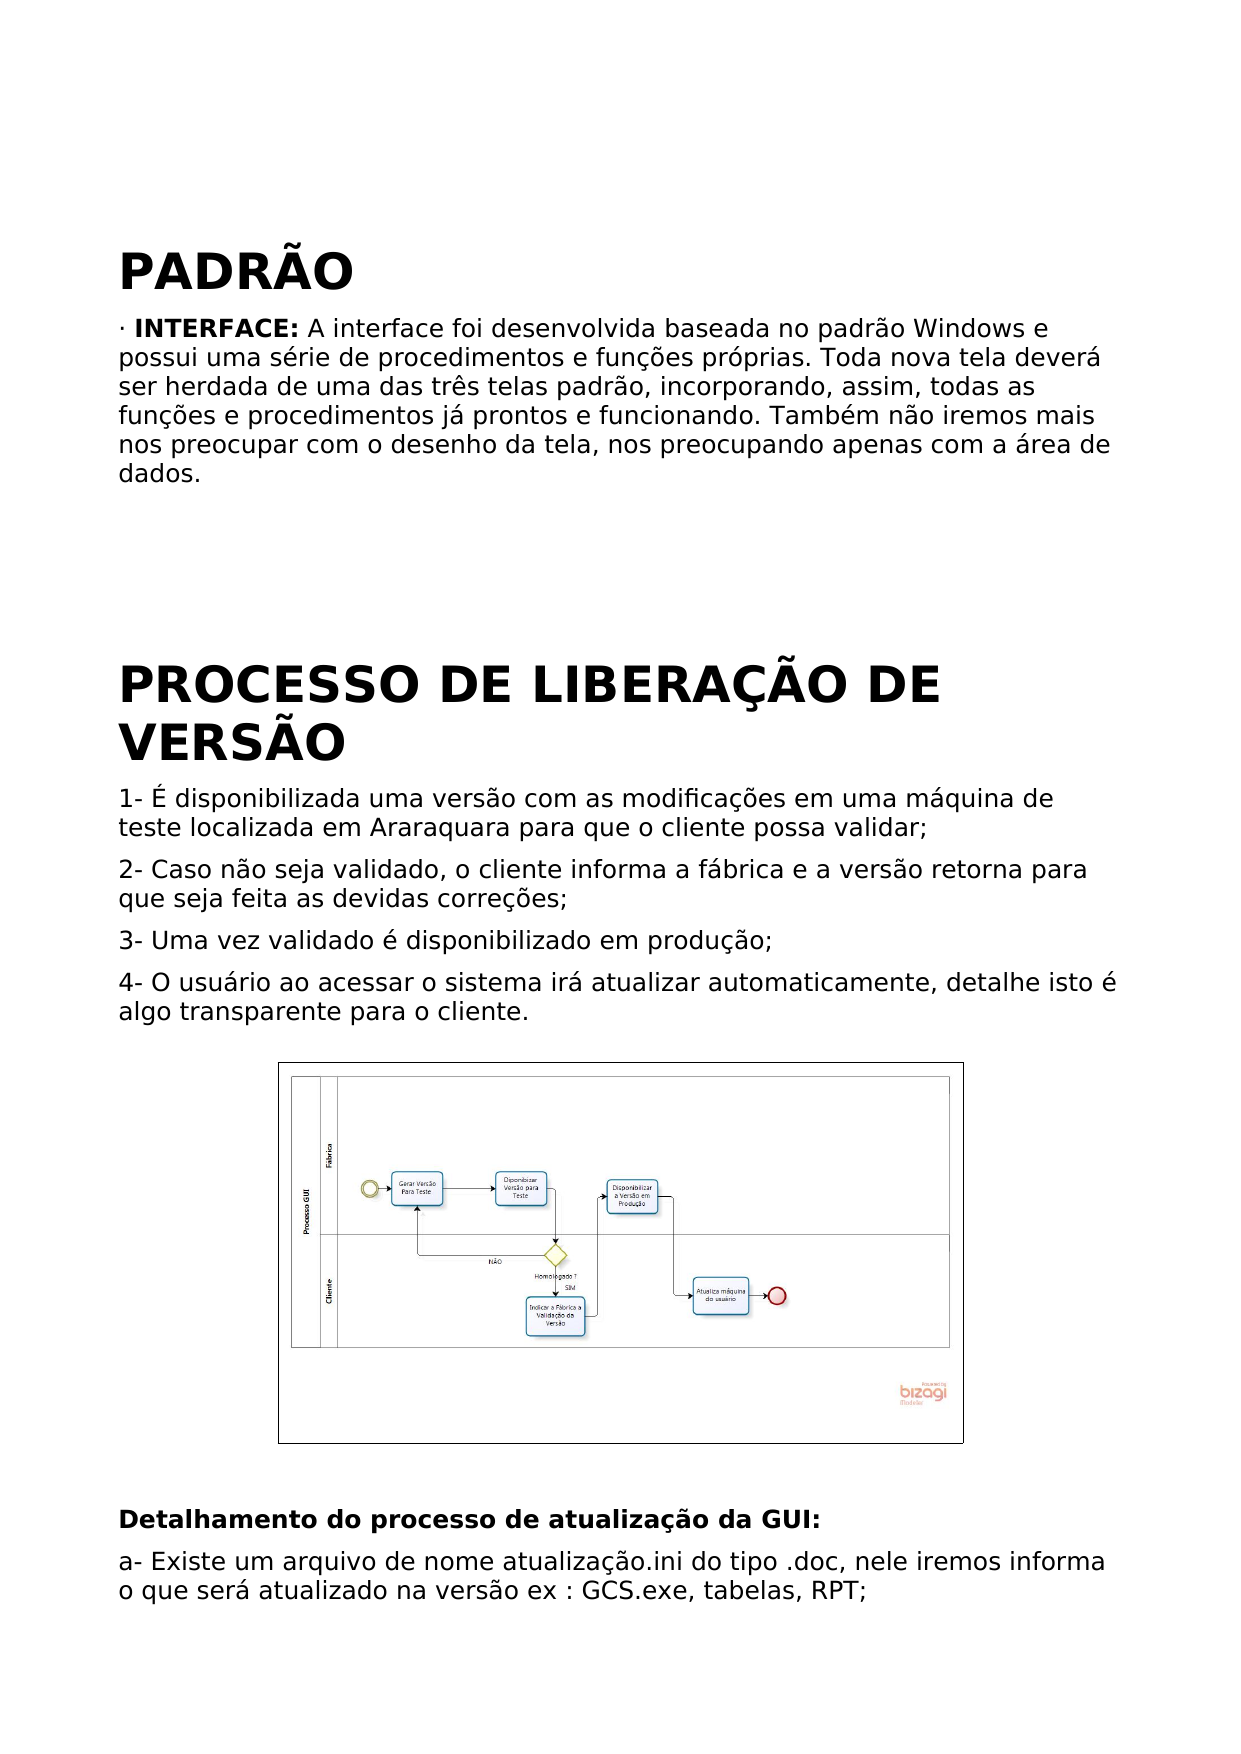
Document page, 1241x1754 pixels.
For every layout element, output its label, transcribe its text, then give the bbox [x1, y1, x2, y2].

table_header [279, 1063, 963, 1443]
picture [280, 1065, 960, 1411]
text · INTERFACE: A interface foi desenvolvida baseada no padrão Windows e possui uma série de procedimentos e funções próprias. Toda nova tela deverá ser herdada de uma das três telas padrão, incorporando, assim, todas as funções e procedimentos já prontos e funcionando. Também não iremos mais nos preocupar com o desenho da tela, nos preocupando apenas com a área de dados. [118, 314, 1122, 489]
text 2- Caso não seja validado, o cliente informa a fábrica e a versão retorna para que seja feita as devidas correções; [118, 855, 1122, 914]
text a- Existe um arquivo de nome atualização.ini do tipo .doc, nele iremos informa o que será atualizado na versão ex : GCS.exe, tabelas, RPT; [118, 1547, 1122, 1606]
text 3- Uma vez validado é disponibilizado em produção; [118, 926, 1122, 955]
subtitle PADRÃO [118, 243, 1122, 301]
subtitle PROCESSO DE LIBERAÇÃO DE VERSÃO [118, 656, 1122, 772]
text Detalhamento do processo de atualização da GUI: [118, 1506, 1122, 1535]
text 1- É disponibilizada uma versão com as modificações em uma máquina de teste localizada em Araraquara para que o cliente possa validar; [118, 784, 1122, 843]
text 4- O usuário ao acessar o sistema irá atualizar automaticamente, detalhe isto é algo transparente para o cliente. [118, 968, 1122, 1026]
